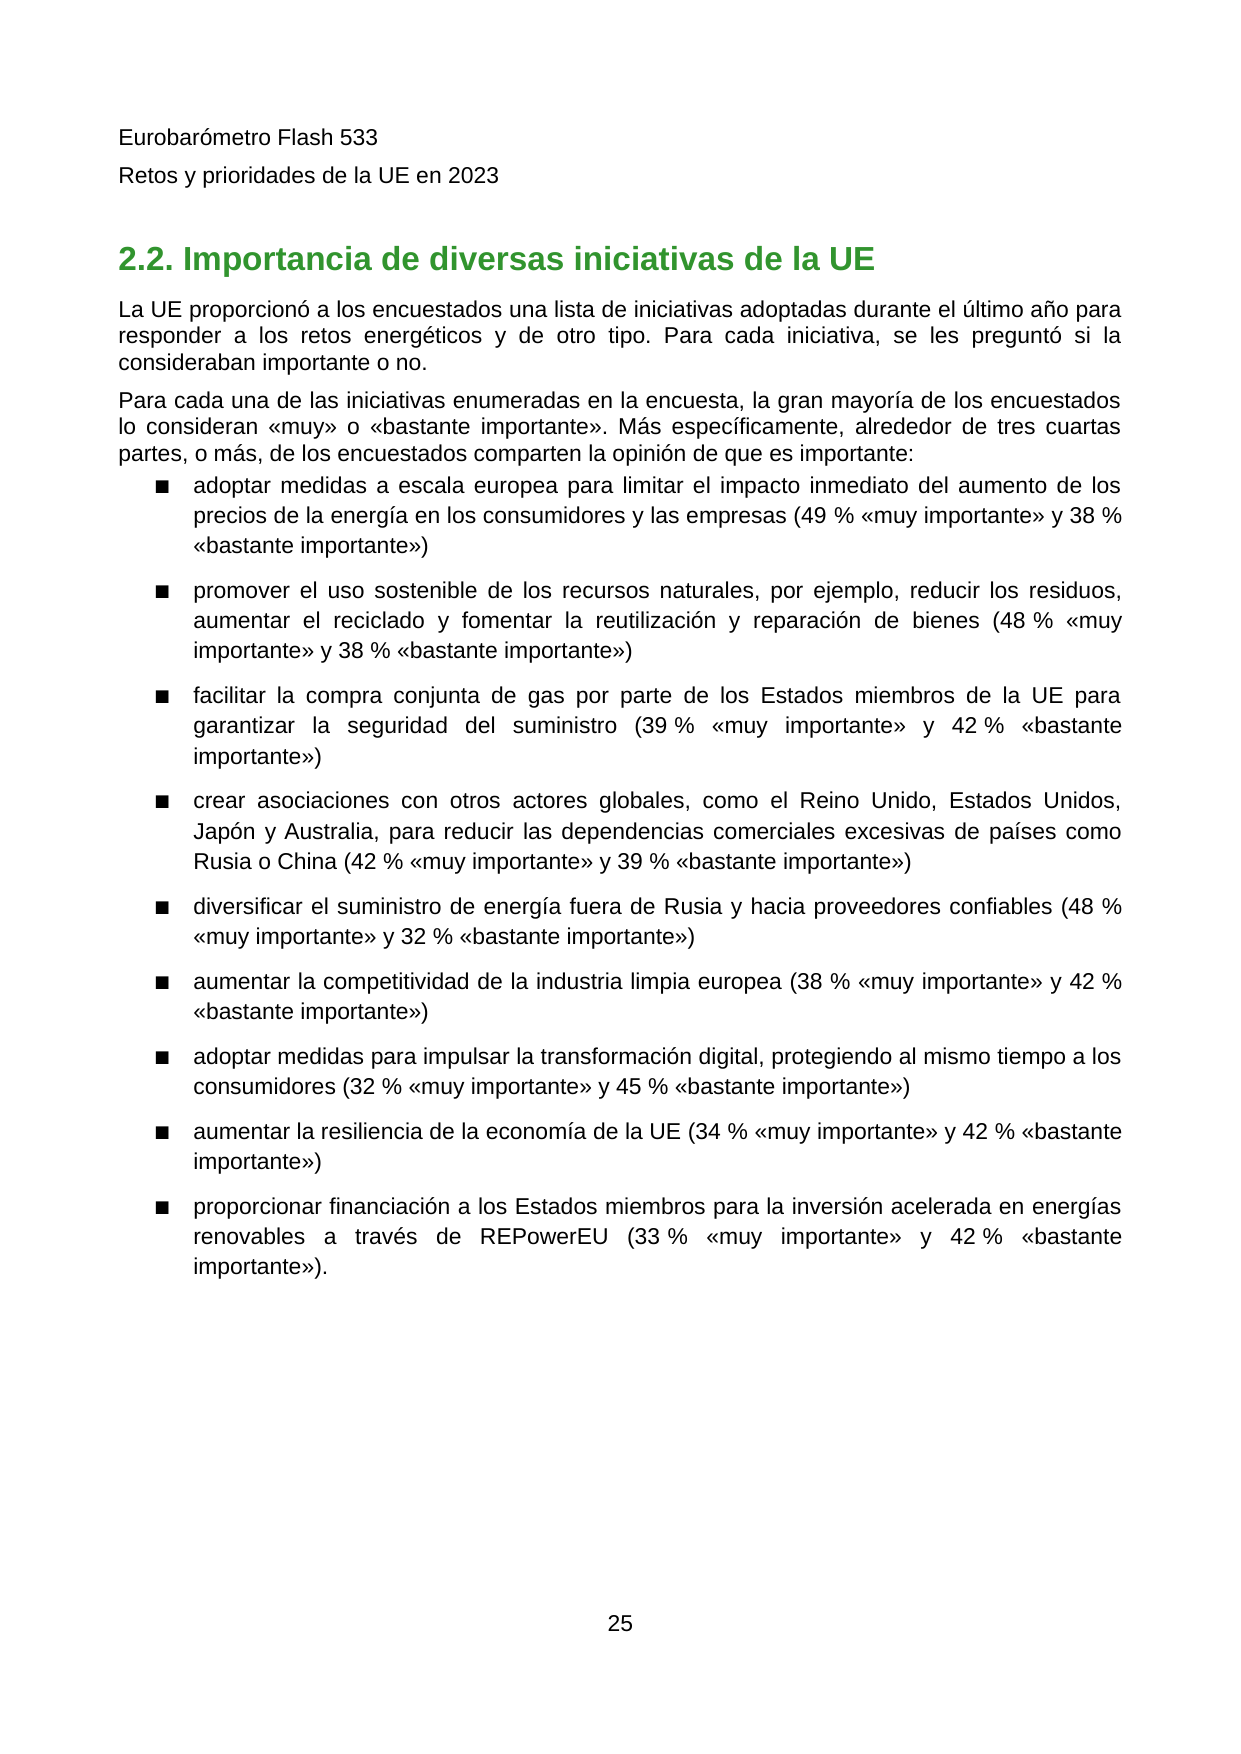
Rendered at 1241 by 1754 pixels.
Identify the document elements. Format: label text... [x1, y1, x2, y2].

text Para cada una de las iniciativas enumeradas en la encuesta, la gran mayoría de los encuestados lo consideran «muy» o «bastante importante». Más específicamente, alrededor de tres cuartas partes, o más, de los encuestados comparten la opinión de que es importante: [118, 387, 1122, 466]
list proporcionar financiación a los Estados miembros para la inversión acelerada en energías renovables a través de REPowerEU (33 % «muy importante» y 42 % «bastante importante»). [156, 1193, 1122, 1279]
subtitle 2.2. Importancia de diversas iniciativas de la UE [118, 239, 1122, 277]
text La UE proporcionó a los encuestados una lista de iniciativas adoptadas durante el último año para responder a los retos energéticos y de otro tipo. Para cada iniciativa, se les preguntó si la consideraban importante o no. [118, 296, 1122, 375]
list facilitar la compra conjunta de gas por parte de los Estados miembros de la UE para garantizar la seguridad del suministro (39 % «muy importante» y 42 % «bastante importante») [156, 682, 1122, 769]
list crear asociaciones con otros actores globales, como el Reino Unido, Estados Unidos, Japón y Australia, para reducir las dependencias comerciales excesivas de países como Rusia o China (42 % «muy importante» y 39 % «bastante importante») [156, 787, 1122, 874]
list aumentar la resiliencia de la economía de la UE (34 % «muy importante» y 42 % «bastante importante») [156, 1118, 1122, 1174]
list diversificar el suministro de energía fuera de Rusia y hacia proveedores confiables (48 % «muy importante» y 32 % «bastante importante») [156, 893, 1122, 949]
list aumentar la competitividad de la industria limpia europea (38 % «muy importante» y 42 % «bastante importante») [156, 968, 1122, 1024]
list adoptar medidas a escala europea para limitar el impacto inmediato del aumento de los precios de la energía en los consumidores y las empresas (49 % «muy importante» y 38 % «bastante importante») [156, 472, 1122, 558]
list adoptar medidas para impulsar la transformación digital, protegiendo al mismo tiempo a los consumidores (32 % «muy importante» y 45 % «bastante importante») [156, 1043, 1122, 1099]
list promover el uso sostenible de los recursos naturales, por ejemplo, reducir los residuos, aumentar el reciclado y fomentar la reutilización y reparación de bienes (48 % «muy importante» y 38 % «bastante importante») [156, 577, 1122, 664]
